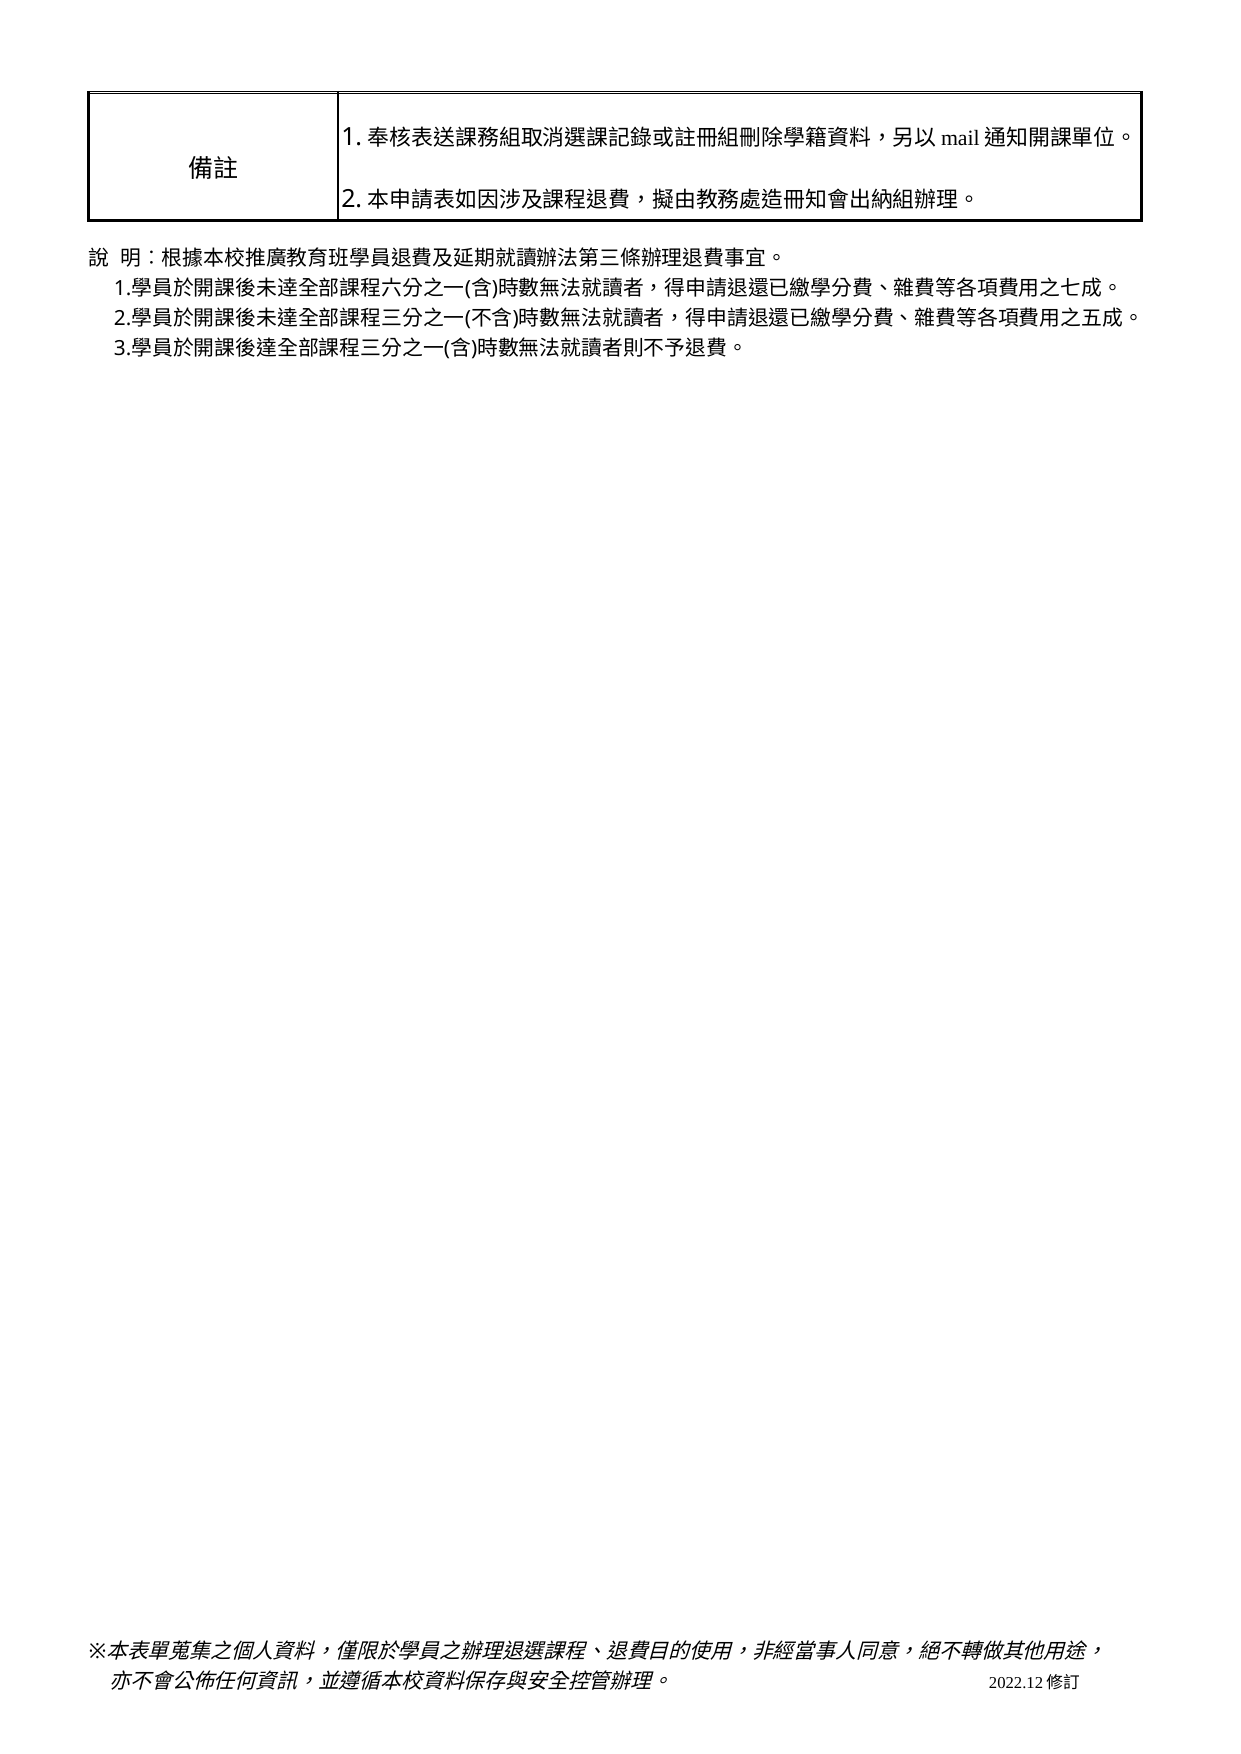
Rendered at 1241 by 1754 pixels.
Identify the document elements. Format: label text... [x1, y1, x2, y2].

text 1.學員於開課後未逹全部課程六分之一(含)時數無法就讀者，得申請退還已繳學分費、雜費等各項費用之七成。 [114, 271, 1152, 301]
text 2.學員於開課後未達全部課程三分之一(不含)時數無法就讀者，得申請退還已繳學分費、雜費等各項費用之五成。 [114, 301, 1152, 332]
table_cell 奉核表送課務組取消選課記錄或註冊組刪除學籍資料，另以mail通知開課單位。 本申請表如因涉及課程退費，擬由教務處造冊知會出納組辦理。 [339, 94, 1140, 219]
text 3.學員於開課後達全部課程三分之一(含)時數無法就讀者則不予退費。 [114, 332, 1152, 362]
table_cell 備註 [90, 94, 337, 219]
text 說 明︰根據本校推廣教育班學員退費及延期就讀辦法第三條辦理退費事宜。 [89, 241, 1152, 271]
